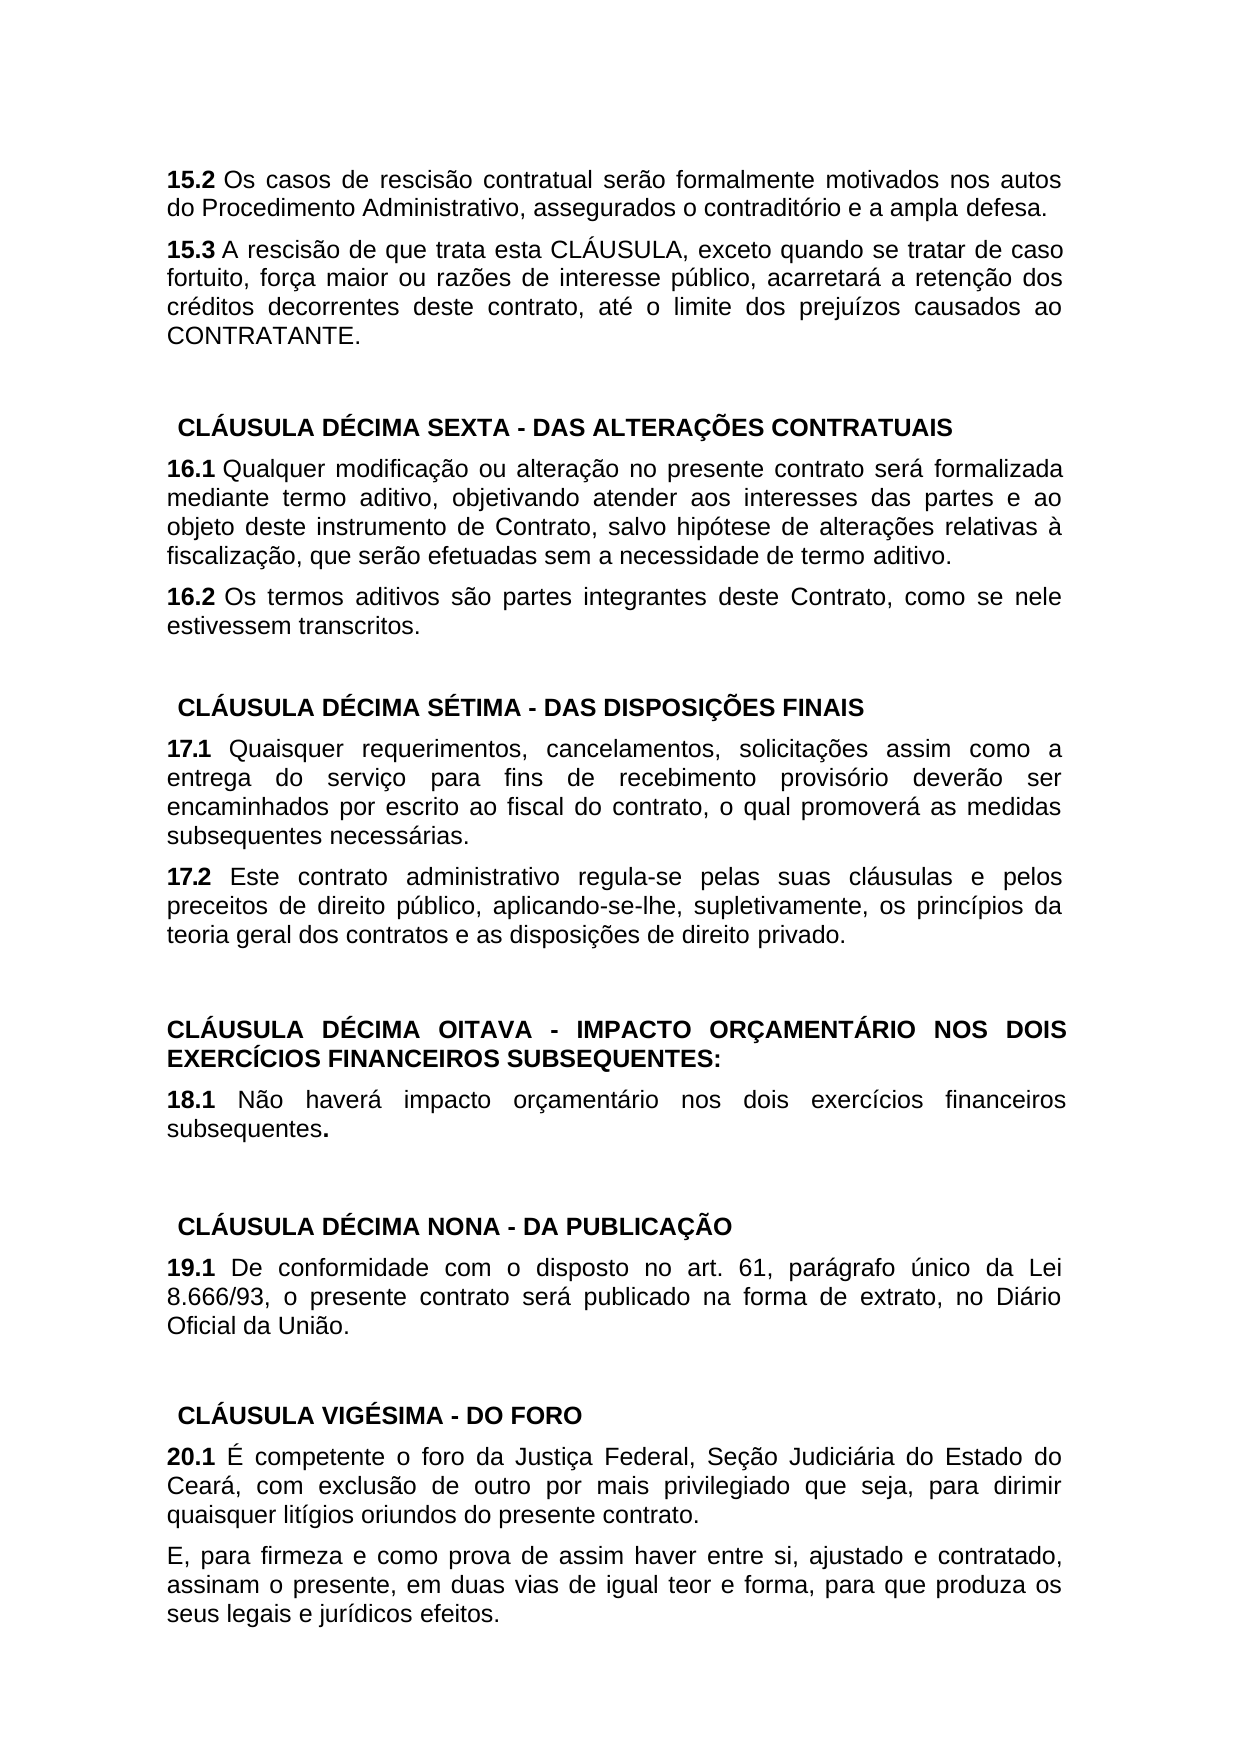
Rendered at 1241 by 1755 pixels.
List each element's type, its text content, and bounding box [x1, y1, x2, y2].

text 19.1 De conformidade com o disposto no art. 61, parágrafo único da Lei 8.666/93, o presente contrato será publicado na forma de extrato, no Diário Oficial da União. [167, 1253, 1063, 1339]
list Quaisquer requerimentos, cancelamentos, solicitações assim como a entrega do serviço para fins de recebimento provisório deverão ser encaminhados por escrito ao fiscal do contrato, o qual promoverá as medidas subsequentes necessárias. [167, 734, 1063, 849]
list Os termos aditivos são partes integrantes deste Contrato, como se nele estivessem transcritos. [167, 582, 1063, 639]
list Este contrato administrativo regula-se pelas suas cláusulas e pelos preceitos de direito público, aplicando-se-lhe, supletivamente, os princípios da teoria geral dos contratos e as disposições de direito privado. [167, 862, 1064, 948]
subtitle CLÁUSULA DÉCIMA SÉTIMA - DAS DISPOSIÇÕES FINAIS [177, 693, 1241, 722]
list A rescisão de que trata esta CLÁUSULA, exceto quando se tratar de caso fortuito, força maior ou razões de interesse público, acarretará a retenção dos créditos decorrentes deste contrato, até o limite dos prejuízos causados ao CONTRATANTE. [167, 234, 1064, 349]
subtitle CLÁUSULA VIGÉSIMA - DO FORO [177, 1401, 1241, 1430]
text E, para firmeza e como prova de assim haver entre si, ajustado e contratado, assinam o presente, em duas vias de igual teor e forma, para que produza os seus legais e jurídicos efeitos. [167, 1541, 1063, 1627]
subtitle CLÁUSULA DÉCIMA OITAVA - IMPACTO ORÇAMENTÁRIO NOS DOIS EXERCÍCIOS FINANCEIROS SUBSEQUENTES: [167, 1015, 1068, 1073]
text 20.1 É competente o foro da Justiça Federal, Seção Judiciária do Estado do Ceará, com exclusão de outro por mais privilegiado que seja, para dirimir quaisquer litígios oriundos do presente contrato. [167, 1442, 1063, 1528]
list Os casos de rescisão contratual serão formalmente motivados nos autos do Procedimento Administrativo, assegurados o contraditório e a ampla defesa. [167, 164, 1063, 222]
subtitle 18.1 Não haverá impacto orçamentário nos dois exercícios financeiros subsequentes. [167, 1085, 1067, 1143]
subtitle CLÁUSULA DÉCIMA SEXTA - DAS ALTERAÇÕES CONTRATUAIS [177, 413, 1241, 442]
subtitle CLÁUSULA DÉCIMA NONA - DA PUBLICAÇÃO [177, 1212, 1241, 1241]
list Qualquer modificação ou alteração no presente contrato será formalizada mediante termo aditivo, objetivando atender aos interesses das partes e ao objeto deste instrumento de Contrato, salvo hipótese de alterações relativas à fiscalização, que serão efetuadas sem a necessidade de termo aditivo. [167, 454, 1063, 569]
